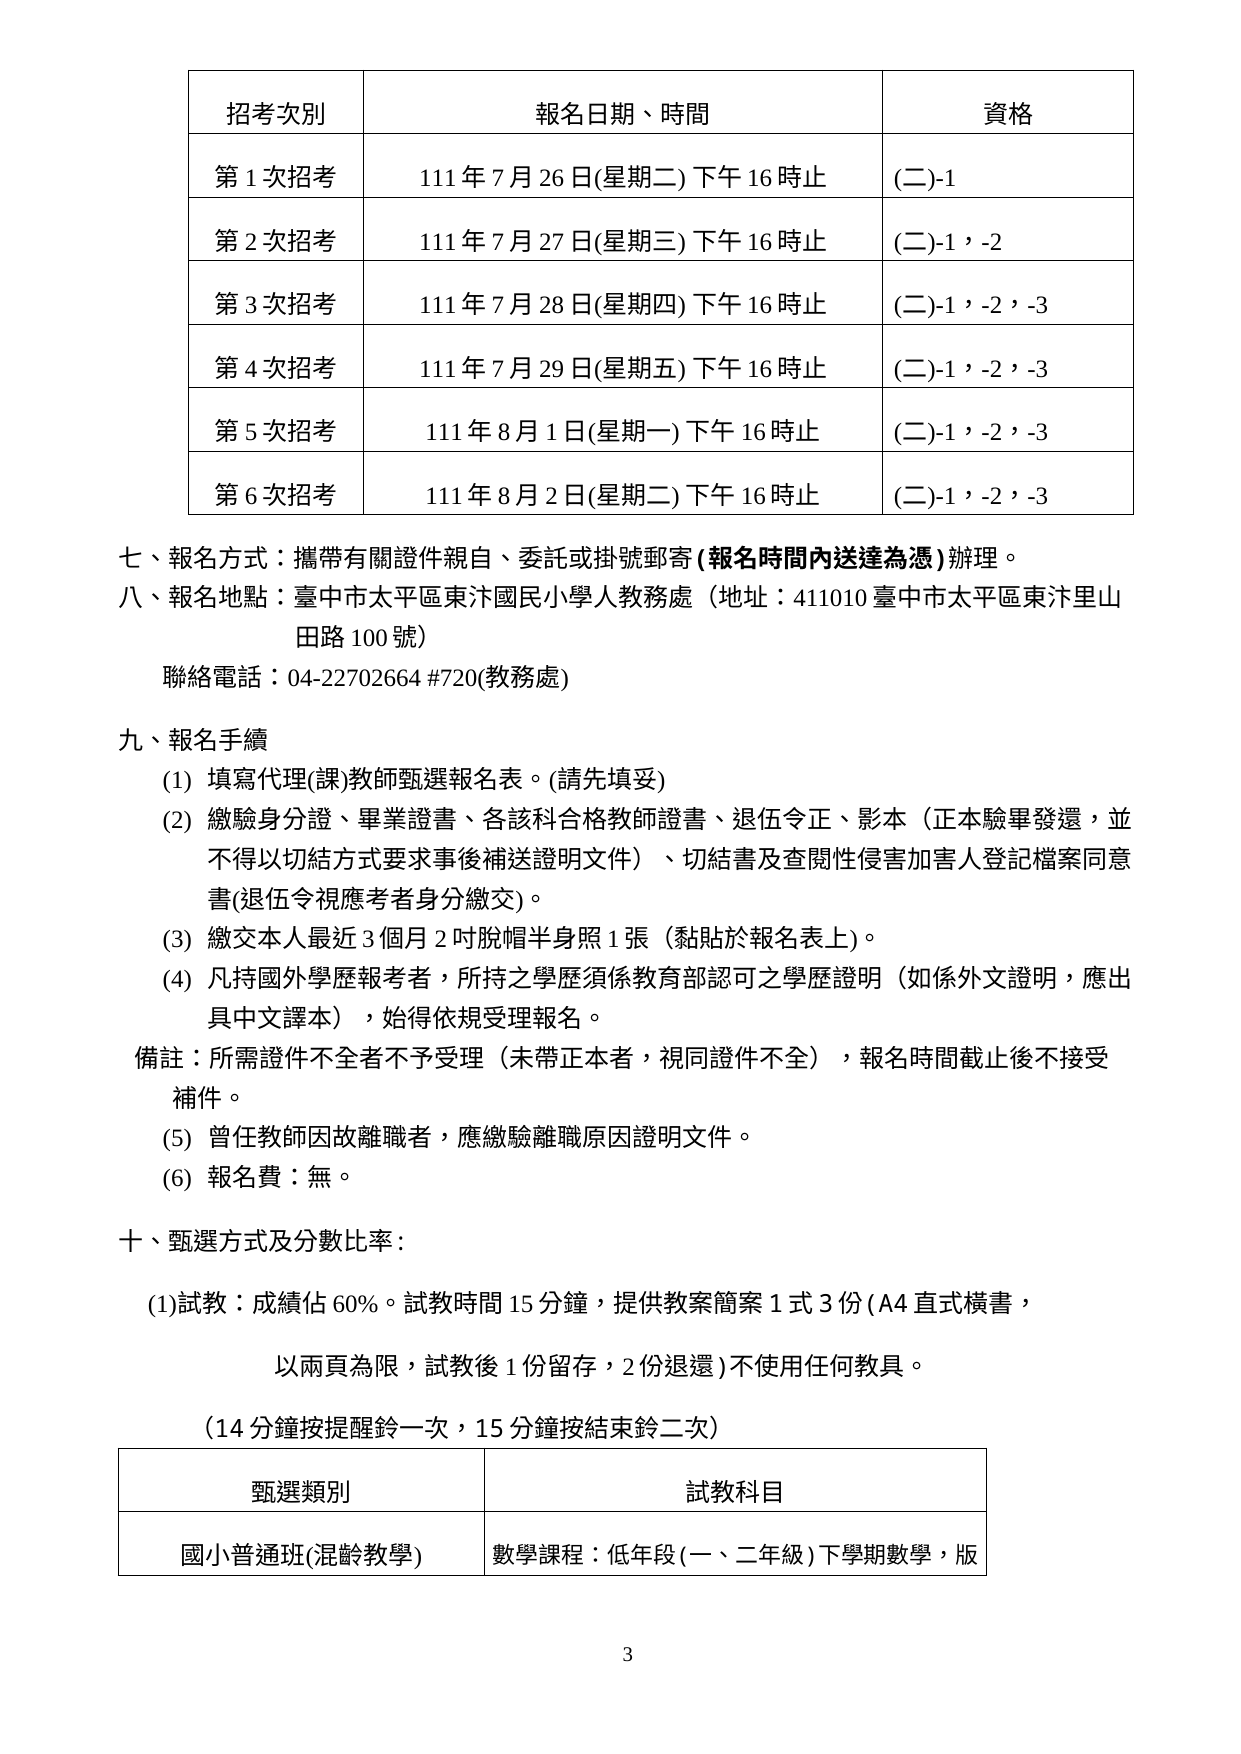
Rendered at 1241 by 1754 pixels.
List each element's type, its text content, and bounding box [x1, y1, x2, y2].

list 報名費：無。 [162, 1158, 1137, 1194]
table_cell 111年7月29日(星期五) 下午16時止 [364, 325, 882, 387]
text 十、甄選方式及分數比率: [118, 1197, 1137, 1260]
text （14分鐘按提醒鈴一次，15分鐘按結束鈴二次） [170, 1385, 1137, 1447]
table_header 甄選類別 [119, 1449, 484, 1511]
table_cell 第1次招考 [189, 134, 363, 197]
table_cell 第2次招考 [189, 198, 363, 260]
table_cell 第4次招考 [189, 325, 363, 387]
table_cell (二)-1 [883, 134, 1133, 197]
table_cell 111年7月28日(星期四) 下午16時止 [364, 261, 882, 324]
table_cell 國小普通班(混齡教學) [119, 1512, 484, 1574]
list 繳交本人最近3個月2吋脫帽半身照1張（黏貼於報名表上)。 [162, 919, 1137, 955]
text 八、報名地點：臺中市太平區東汴國民小學人教務處（地址：411010臺中市太平區東汴里山田路100號） [118, 578, 1137, 654]
table_cell 第3次招考 [189, 261, 363, 324]
table_cell 111年7月26日(星期二) 下午16時止 [364, 134, 882, 197]
table_header 資格 [883, 71, 1133, 133]
list 曾任教師因故離職者，應繳驗離職原因證明文件。 [162, 1118, 1137, 1154]
table_cell 111年7月27日(星期三) 下午16時止 [364, 198, 882, 260]
table_cell 111年8月1日(星期一) 下午16時止 [364, 388, 882, 451]
table_cell 數學課程：低年段(一、二年級)下學期數學，版 [485, 1512, 986, 1574]
table_cell (二)-1，-2，-3 [883, 325, 1133, 387]
table_cell 第6次招考 [189, 452, 363, 514]
list 填寫代理(課)教師甄選報名表。(請先填妥) [162, 760, 1137, 796]
table_cell (二)-1，-2 [883, 198, 1133, 260]
table_cell (二)-1，-2，-3 [883, 388, 1133, 451]
table_cell (二)-1，-2，-3 [883, 261, 1133, 324]
table_header 試教科目 [485, 1449, 986, 1511]
table_header 報名日期、時間 [364, 71, 882, 133]
text 九、報名手續 [118, 697, 1137, 760]
list 凡持國外學歷報考者，所持之學歷須係教育部認可之學歷證明（如係外文證明，應出具中文譯本），始得依規受理報名。 [162, 959, 1137, 1035]
list 繳驗身分證、畢業證書、各該科合格教師證書、退伍令正、影本（正本驗畢發還，並不得以切結方式要求事後補送證明文件）、切結書及查閱性侵害加害人登記檔案同意書(退伍令視應考者身分繳交)。 [162, 799, 1137, 915]
table_cell (二)-1，-2，-3 [883, 452, 1133, 514]
text 備註：所需證件不全者不予受理（未帶正本者，視同證件不全），報名時間截止後不接受 [103, 1038, 1137, 1074]
table_cell 111年8月2日(星期二) 下午16時止 [364, 452, 882, 514]
list 試教：成績佔60%。試教時間15分鐘，提供教案簡案1式3份(A4直式橫書， [148, 1260, 1137, 1322]
text 補件。 [103, 1078, 1137, 1114]
text 以兩頁為限，試教後1份留存，2份退還)不使用任何教具。 [214, 1322, 1137, 1385]
text 聯絡電話：04-22702664 #720(教務處) [162, 657, 1137, 694]
text 七、報名方式：攜帶有關證件親自、委託或掛號郵寄(報名時間內送達為憑)辦理。 [118, 515, 1137, 578]
table_header 招考次別 [189, 71, 363, 133]
table_cell 第5次招考 [189, 388, 363, 451]
